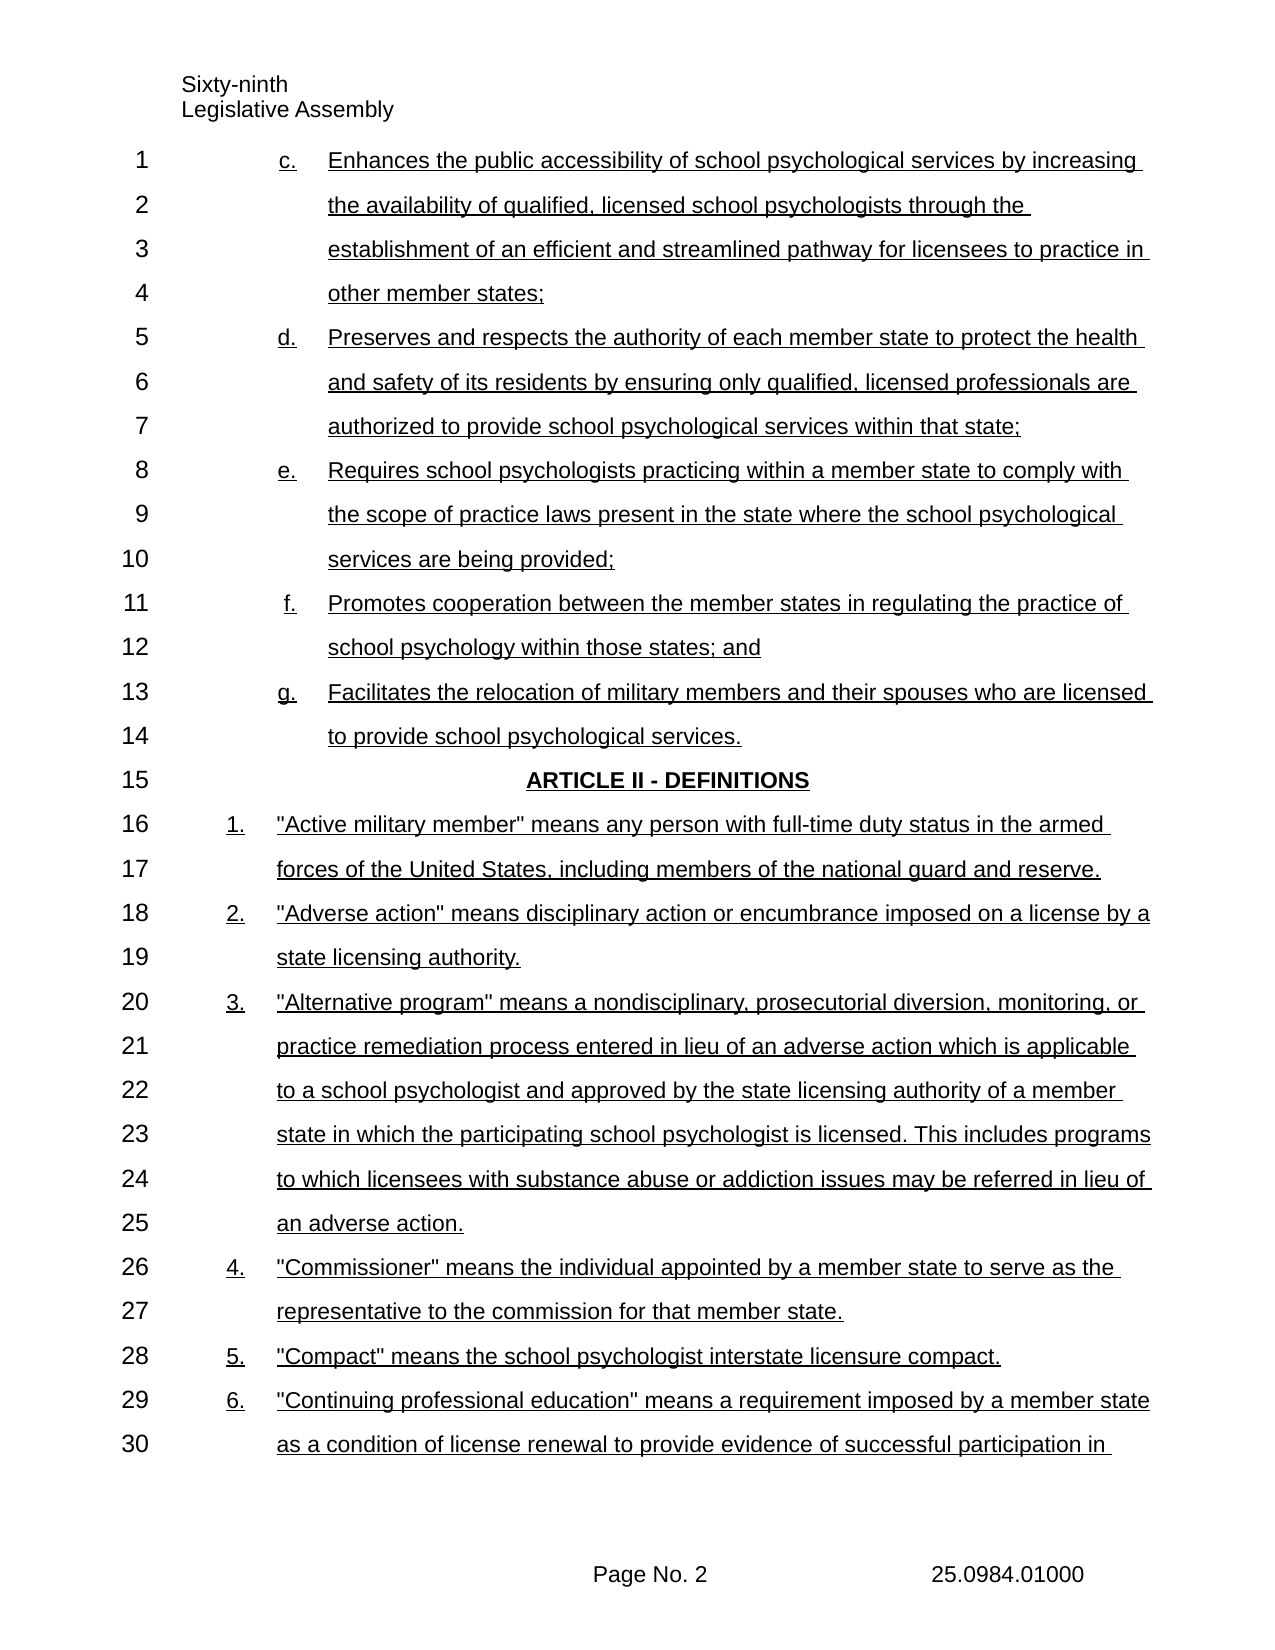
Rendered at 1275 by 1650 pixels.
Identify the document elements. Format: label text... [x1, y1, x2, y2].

text 4. "Commissioner" means the individual appointed by a member state to serve as the representative to the commission for that member state. [181, 1240, 1154, 1329]
text e. Requires school psychologists practicing within a member state to comply with the scope of practice laws present in the state where the school psychological services are being provided; [181, 443, 1154, 576]
text d. Preserves and respects the authority of each member state to protect the health and safety of its residents by ensuring only qualified, licensed professionals are authorized to provide school psychological services within that state; [181, 310, 1154, 443]
text 6. "Continuing professional education" means a requirement imposed by a member state as a condition of license renewal to provide evidence of successful participation in [181, 1373, 1154, 1461]
text c. Enhances the public accessibility of school psychological services by increasing the availability of qualified, licensed school psychologists through the establishment of an efficient and streamlined pathway for licensees to practice in other member states; [181, 133, 1154, 310]
text 3. "Alternative program" means a nondisciplinary, prosecutorial diversion, monitoring, or practice remediation process entered in lieu of an adverse action which is applicable to a school psychologist and approved by the state licensing authority of a member state in which the participating school psychologist is licensed. This includes programs to which licensees with substance abuse or addiction issues may be referred in lieu of an adverse action. [181, 974, 1154, 1240]
text 1. "Active military member" means any person with full-time duty status in the armed forces of the United States, including members of the national guard and reserve. [181, 797, 1154, 886]
text g. Facilitates the relocation of military members and their spouses who are licensed to provide school psychological services. [181, 664, 1154, 753]
text 5. "Compact" means the school psychologist interstate licensure compact. [181, 1329, 1154, 1373]
text 2. "Adverse action" means disciplinary action or encumbrance imposed on a license by a state licensing authority. [181, 886, 1154, 974]
text f. Promotes cooperation between the member states in regulating the practice of school psychology within those states; and [181, 576, 1154, 664]
text ARTICLE II - DEFINITIONS [181, 753, 1154, 797]
